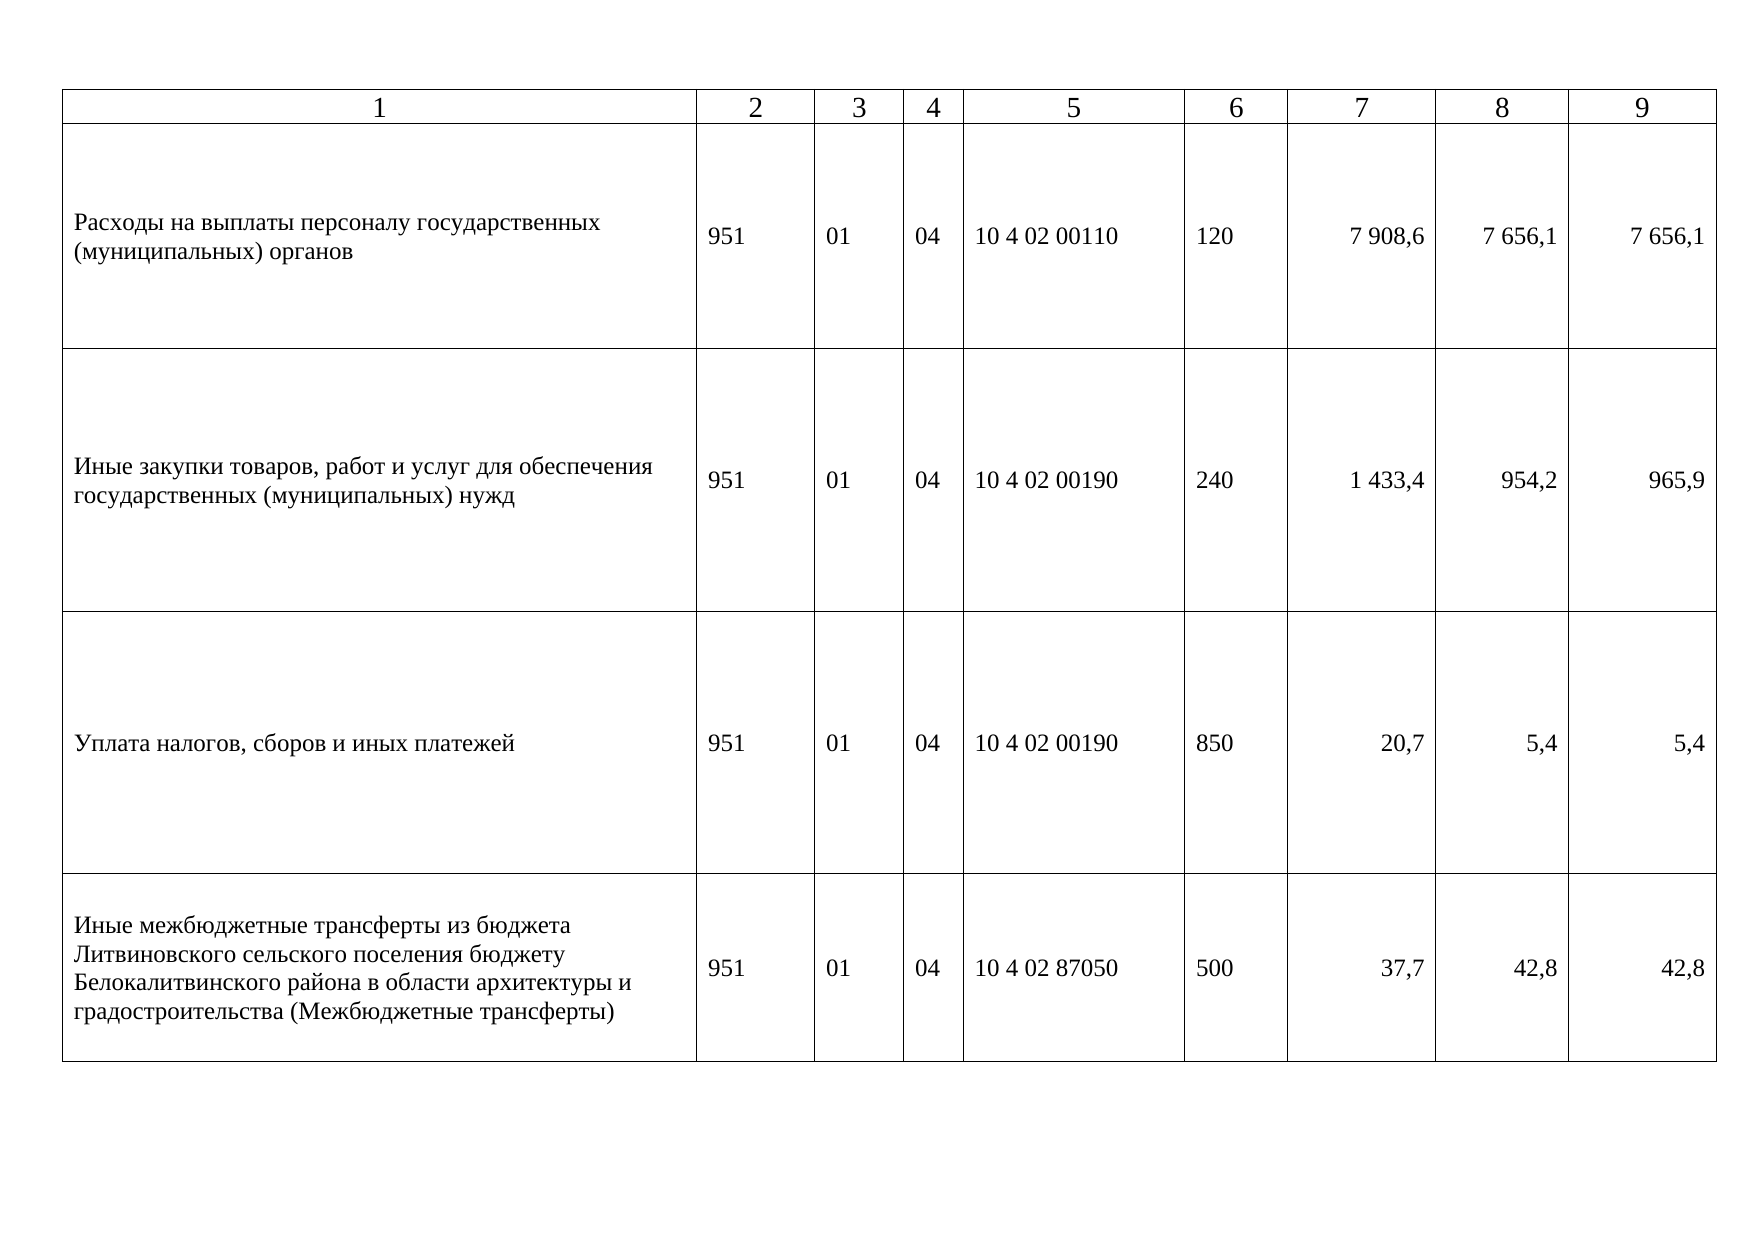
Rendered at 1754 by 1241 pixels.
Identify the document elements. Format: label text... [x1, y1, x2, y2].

table_cell 7 656,1 [1569, 124, 1716, 348]
table_cell [1717, 873, 1754, 1061]
table_cell 954,2 [1436, 349, 1568, 611]
table_cell 10 4 02 00190 [964, 612, 1184, 873]
table_cell 10 4 02 00190 [964, 349, 1184, 611]
table_cell 7 656,1 [1436, 124, 1568, 348]
table_header 5 [964, 90, 1184, 123]
table_header 1 [63, 90, 696, 123]
table_cell 120 [1185, 124, 1287, 348]
table_cell 04 [904, 874, 963, 1061]
table_cell 01 [815, 612, 903, 873]
table_header 7 [1288, 90, 1435, 123]
table_header 2 [697, 90, 814, 123]
table_cell 42,8 [1436, 874, 1568, 1061]
table_cell 10 4 02 87050 [964, 874, 1184, 1061]
table_cell 04 [904, 349, 963, 611]
table_cell 20,7 [1288, 612, 1435, 873]
table_cell Иные закупки товаров, работ и услуг для обеспечения государственных (муниципальных) нужд [63, 349, 696, 611]
table_cell 01 [815, 874, 903, 1061]
table_cell 5,4 [1569, 612, 1716, 873]
table_cell 951 [697, 124, 814, 348]
table_cell 42,8 [1569, 874, 1716, 1061]
table_cell Иные межбюджетные трансферты из бюджета Литвиновского сельского поселения бюджету Белокалитвинского района в области архитектуры и градостроительства (Межбюджетные трансферты) [63, 874, 696, 1061]
table_cell [1717, 123, 1754, 348]
table_cell [1717, 348, 1754, 611]
table_cell 951 [697, 349, 814, 611]
table_header 4 [904, 90, 963, 123]
table_cell 951 [697, 612, 814, 873]
table_cell 10 4 02 00110 [964, 124, 1184, 348]
table_cell 37,7 [1288, 874, 1435, 1061]
table_cell 951 [697, 874, 814, 1061]
table_cell 850 [1185, 612, 1287, 873]
table_header 9 [1569, 90, 1716, 123]
table_cell 04 [904, 612, 963, 873]
table_cell 01 [815, 124, 903, 348]
table_cell 965,9 [1569, 349, 1716, 611]
table_cell 7 908,6 [1288, 124, 1435, 348]
table_cell 240 [1185, 349, 1287, 611]
table_header [1717, 89, 1754, 123]
table_cell Уплата налогов, сборов и иных платежей [63, 612, 696, 873]
table_cell 500 [1185, 874, 1287, 1061]
table_header 3 [815, 90, 903, 123]
table_header 6 [1185, 90, 1287, 123]
table_cell 5,4 [1436, 612, 1568, 873]
table_cell 04 [904, 124, 963, 348]
table_cell Расходы на выплаты персоналу государственных (муниципальных) органов [63, 124, 696, 348]
table_header 8 [1436, 90, 1568, 123]
table_cell 01 [815, 349, 903, 611]
table_cell [1717, 611, 1754, 873]
table_cell 1 433,4 [1288, 349, 1435, 611]
